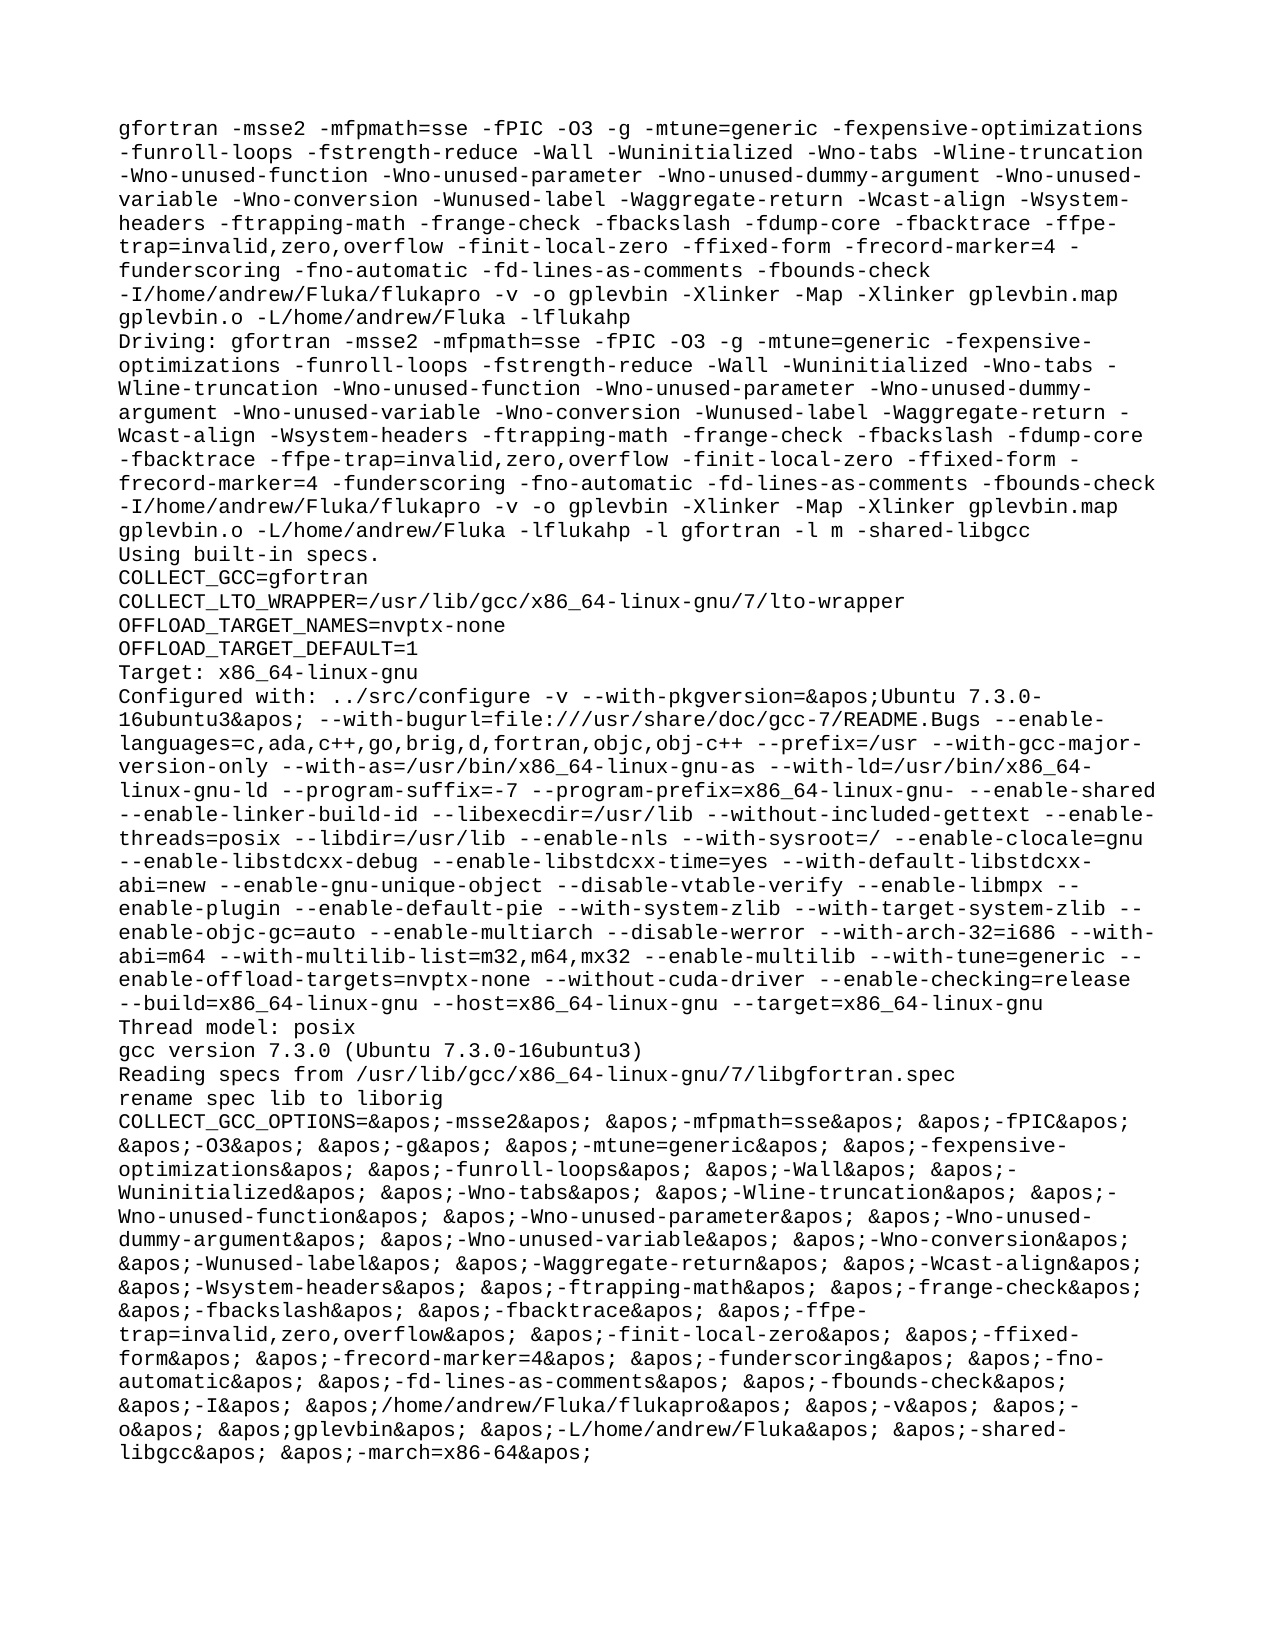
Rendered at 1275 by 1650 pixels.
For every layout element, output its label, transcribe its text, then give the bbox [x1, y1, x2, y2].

text rename spec lib to liborig [118, 1088, 1157, 1111]
text gcc version 7.3.0 (Ubuntu 7.3.0-16ubuntu3) [118, 1040, 1157, 1064]
text Reading specs from /usr/lib/gcc/x86_64-linux-gnu/7/libgfortran.spec [118, 1064, 1157, 1088]
text Using built-in specs. [118, 544, 1157, 567]
text Target: x86_64-linux-gnu [118, 662, 1157, 686]
text OFFLOAD_TARGET_DEFAULT=1 [118, 638, 1157, 662]
text Driving: gfortran -msse2 -mfpmath=sse -fPIC -O3 -g -mtune=generic -fexpensive-optimizations -funroll-loops -fstrength-reduce -Wall -Wuninitialized -Wno-tabs -Wline-truncation -Wno-unused-function -Wno-unused-parameter -Wno-unused-dummy-argument -Wno-unused-variable -Wno-conversion -Wunused-label -Waggregate-return -Wcast-align -Wsystem-headers -ftrapping-math -frange-check -fbackslash -fdump-core -fbacktrace -ffpe-trap=invalid,zero,overflow -finit-local-zero -ffixed-form -frecord-marker=4 -funderscoring -fno-automatic -fd-lines-as-comments -fbounds-check -I/home/andrew/Fluka/flukapro -v -o gplevbin -Xlinker -Map -Xlinker gplevbin.map gplevbin.o -L/home/andrew/Fluka -lflukahp -l gfortran -l m -shared-libgcc [118, 331, 1157, 544]
text OFFLOAD_TARGET_NAMES=nvptx-none [118, 615, 1157, 638]
text Configured with: ../src/configure -v --with-pkgversion=&apos;Ubuntu 7.3.0-16ubuntu3&apos; --with-bugurl=file:///usr/share/doc/gcc-7/README.Bugs --enable-languages=c,ada,c++,go,brig,d,fortran,objc,obj-c++ --prefix=/usr --with-gcc-major-version-only --with-as=/usr/bin/x86_64-linux-gnu-as --with-ld=/usr/bin/x86_64-linux-gnu-ld --program-suffix=-7 --program-prefix=x86_64-linux-gnu- --enable-shared --enable-linker-build-id --libexecdir=/usr/lib --without-included-gettext --enable-threads=posix --libdir=/usr/lib --enable-nls --with-sysroot=/ --enable-clocale=gnu --enable-libstdcxx-debug --enable-libstdcxx-time=yes --with-default-libstdcxx-abi=new --enable-gnu-unique-object --disable-vtable-verify --enable-libmpx --enable-plugin --enable-default-pie --with-system-zlib --with-target-system-zlib --enable-objc-gc=auto --enable-multiarch --disable-werror --with-arch-32=i686 --with-abi=m64 --with-multilib-list=m32,m64,mx32 --enable-multilib --with-tune=generic --enable-offload-targets=nvptx-none --without-cuda-driver --enable-checking=release --build=x86_64-linux-gnu --host=x86_64-linux-gnu --target=x86_64-linux-gnu [118, 686, 1157, 1017]
text COLLECT_LTO_WRAPPER=/usr/lib/gcc/x86_64-linux-gnu/7/lto-wrapper [118, 591, 1157, 615]
text COLLECT_GCC=gfortran [118, 567, 1157, 591]
text gfortran -msse2 -mfpmath=sse -fPIC -O3 -g -mtune=generic -fexpensive-optimizations -funroll-loops -fstrength-reduce -Wall -Wuninitialized -Wno-tabs -Wline-truncation -Wno-unused-function -Wno-unused-parameter -Wno-unused-dummy-argument -Wno-unused-variable -Wno-conversion -Wunused-label -Waggregate-return -Wcast-align -Wsystem-headers -ftrapping-math -frange-check -fbackslash -fdump-core -fbacktrace -ffpe-trap=invalid,zero,overflow -finit-local-zero -ffixed-form -frecord-marker=4 -funderscoring -fno-automatic -fd-lines-as-comments -fbounds-check -I/home/andrew/Fluka/flukapro -v -o gplevbin -Xlinker -Map -Xlinker gplevbin.map gplevbin.o -L/home/andrew/Fluka -lflukahp [118, 118, 1157, 331]
text Thread model: posix [118, 1017, 1157, 1040]
text COLLECT_GCC_OPTIONS=&apos;-msse2&apos; &apos;-mfpmath=sse&apos; &apos;-fPIC&apos; &apos;-O3&apos; &apos;-g&apos; &apos;-mtune=generic&apos; &apos;-fexpensive-optimizations&apos; &apos;-funroll-loops&apos; &apos;-Wall&apos; &apos;-Wuninitialized&apos; &apos;-Wno-tabs&apos; &apos;-Wline-truncation&apos; &apos;-Wno-unused-function&apos; &apos;-Wno-unused-parameter&apos; &apos;-Wno-unused-dummy-argument&apos; &apos;-Wno-unused-variable&apos; &apos;-Wno-conversion&apos; &apos;-Wunused-label&apos; &apos;-Waggregate-return&apos; &apos;-Wcast-align&apos; &apos;-Wsystem-headers&apos; &apos;-ftrapping-math&apos; &apos;-frange-check&apos; &apos;-fbackslash&apos; &apos;-fbacktrace&apos; &apos;-ffpe-trap=invalid,zero,overflow&apos; &apos;-finit-local-zero&apos; &apos;-ffixed-form&apos; &apos;-frecord-marker=4&apos; &apos;-funderscoring&apos; &apos;-fno-automatic&apos; &apos;-fd-lines-as-comments&apos; &apos;-fbounds-check&apos; &apos;-I&apos; &apos;/home/andrew/Fluka/flukapro&apos; &apos;-v&apos; &apos;-o&apos; &apos;gplevbin&apos; &apos;-L/home/andrew/Fluka&apos; &apos;-shared-libgcc&apos; &apos;-march=x86-64&apos; [118, 1111, 1157, 1466]
